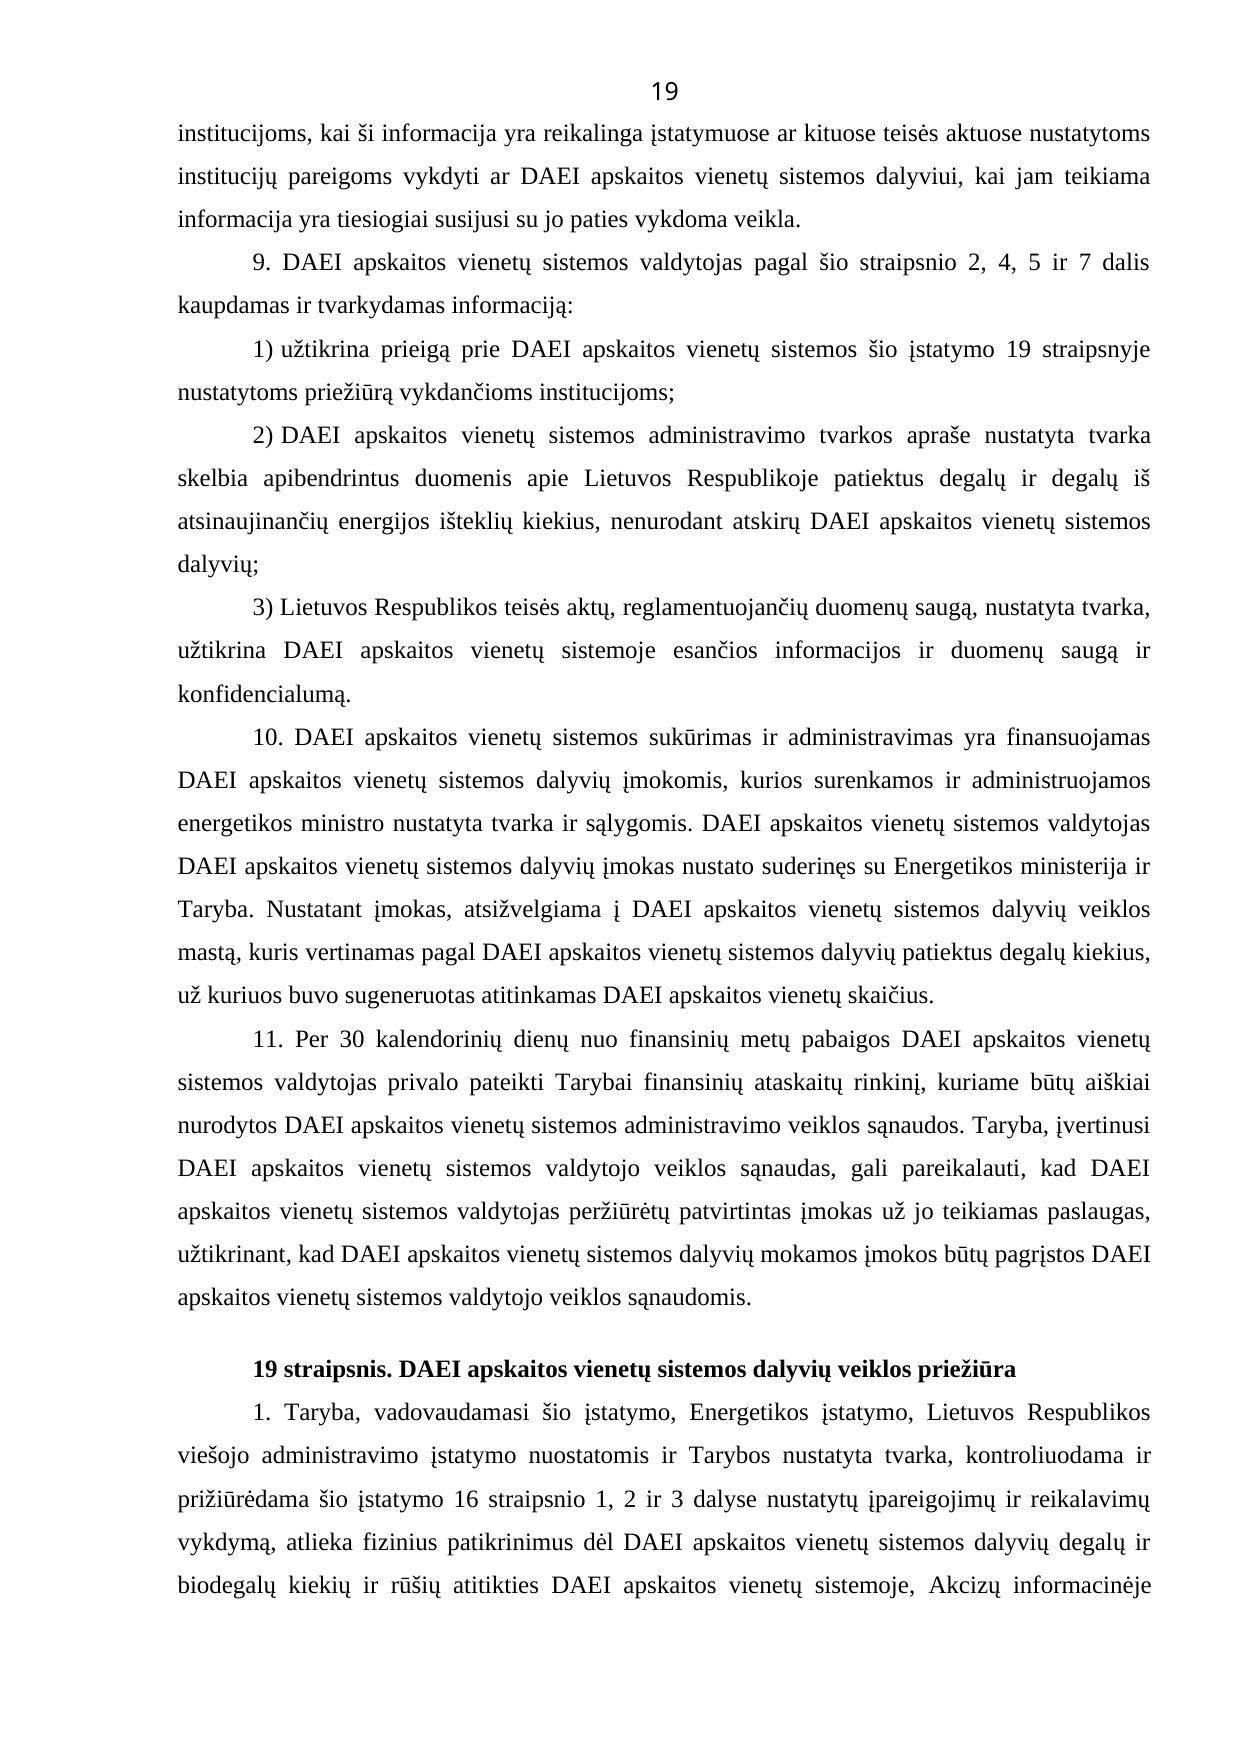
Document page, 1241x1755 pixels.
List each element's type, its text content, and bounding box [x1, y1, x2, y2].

text 10. DAEI apskaitos vienetų sistemos sukūrimas ir administravimas yra finansuojamas DAEI apskaitos vienetų sistemos dalyvių įmokomis, kurios surenkamos ir administruojamos energetikos ministro nustatyta tvarka ir sąlygomis. DAEI apskaitos vienetų sistemos valdytojas DAEI apskaitos vienetų sistemos dalyvių įmokas nustato suderinęs su Energetikos ministerija ir Taryba. Nustatant įmokas, atsižvelgiama į DAEI apskaitos vienetų sistemos dalyvių veiklos mastą, kuris vertinamas pagal DAEI apskaitos vienetų sistemos dalyvių patiektus degalų kiekius, už kuriuos buvo sugeneruotas atitinkamas DAEI apskaitos vienetų skaičius. [177, 722, 1152, 1009]
text 19 straipsnis. DAEI apskaitos vienetų sistemos dalyvių veiklos priežiūra [177, 1354, 1152, 1383]
text institucijoms, kai ši informacija yra reikalinga įstatymuose ar kituose teisės aktuose nustatytoms institucijų pareigoms vykdyti ar DAEI apskaitos vienetų sistemos dalyviui, kai jam teikiama informacija yra tiesiogiai susijusi su jo paties vykdoma veikla. [177, 118, 1152, 233]
text 1) užtikrina prieigą prie DAEI apskaitos vienetų sistemos šio įstatymo 19 straipsnyje nustatytoms priežiūrą vykdančioms institucijoms; [177, 334, 1152, 406]
text 9. DAEI apskaitos vienetų sistemos valdytojas pagal šio straipsnio 2, 4, 5 ir 7 dalis kaupdamas ir tvarkydamas informaciją: [177, 247, 1152, 319]
text 1. Taryba, vadovaudamasi šio įstatymo, Energetikos įstatymo, Lietuvos Respublikos viešojo administravimo įstatymo nuostatomis ir Tarybos nustatyta tvarka, kontroliuodama ir prižiūrėdama šio įstatymo 16 straipsnio 1, 2 ir 3 dalyse nustatytų įpareigojimų ir reikalavimų vykdymą, atlieka fizinius patikrinimus dėl DAEI apskaitos vienetų sistemos dalyvių degalų ir biodegalų kiekių ir rūšių atitikties DAEI apskaitos vienetų sistemoje, Akcizų informacinėje [177, 1397, 1152, 1599]
text 3) Lietuvos Respublikos teisės aktų, reglamentuojančių duomenų saugą, nustatyta tvarka, užtikrina DAEI apskaitos vienetų sistemoje esančios informacijos ir duomenų saugą ir konfidencialumą. [177, 592, 1152, 707]
text 11. Per 30 kalendorinių dienų nuo finansinių metų pabaigos DAEI apskaitos vienetų sistemos valdytojas privalo pateikti Tarybai finansinių ataskaitų rinkinį, kuriame būtų aiškiai nurodytos DAEI apskaitos vienetų sistemos administravimo veiklos sąnaudos. Taryba, įvertinusi DAEI apskaitos vienetų sistemos valdytojo veiklos sąnaudas, gali pareikalauti, kad DAEI apskaitos vienetų sistemos valdytojas peržiūrėtų patvirtintas įmokas už jo teikiamas paslaugas, užtikrinant, kad DAEI apskaitos vienetų sistemos dalyvių mokamos įmokos būtų pagrįstos DAEI apskaitos vienetų sistemos valdytojo veiklos sąnaudomis. [177, 1024, 1152, 1311]
text 2) DAEI apskaitos vienetų sistemos administravimo tvarkos apraše nustatyta tvarka skelbia apibendrintus duomenis apie Lietuvos Respublikoje patiektus degalų ir degalų iš atsinaujinančių energijos išteklių kiekius, nenurodant atskirų DAEI apskaitos vienetų sistemos dalyvių; [177, 420, 1152, 578]
